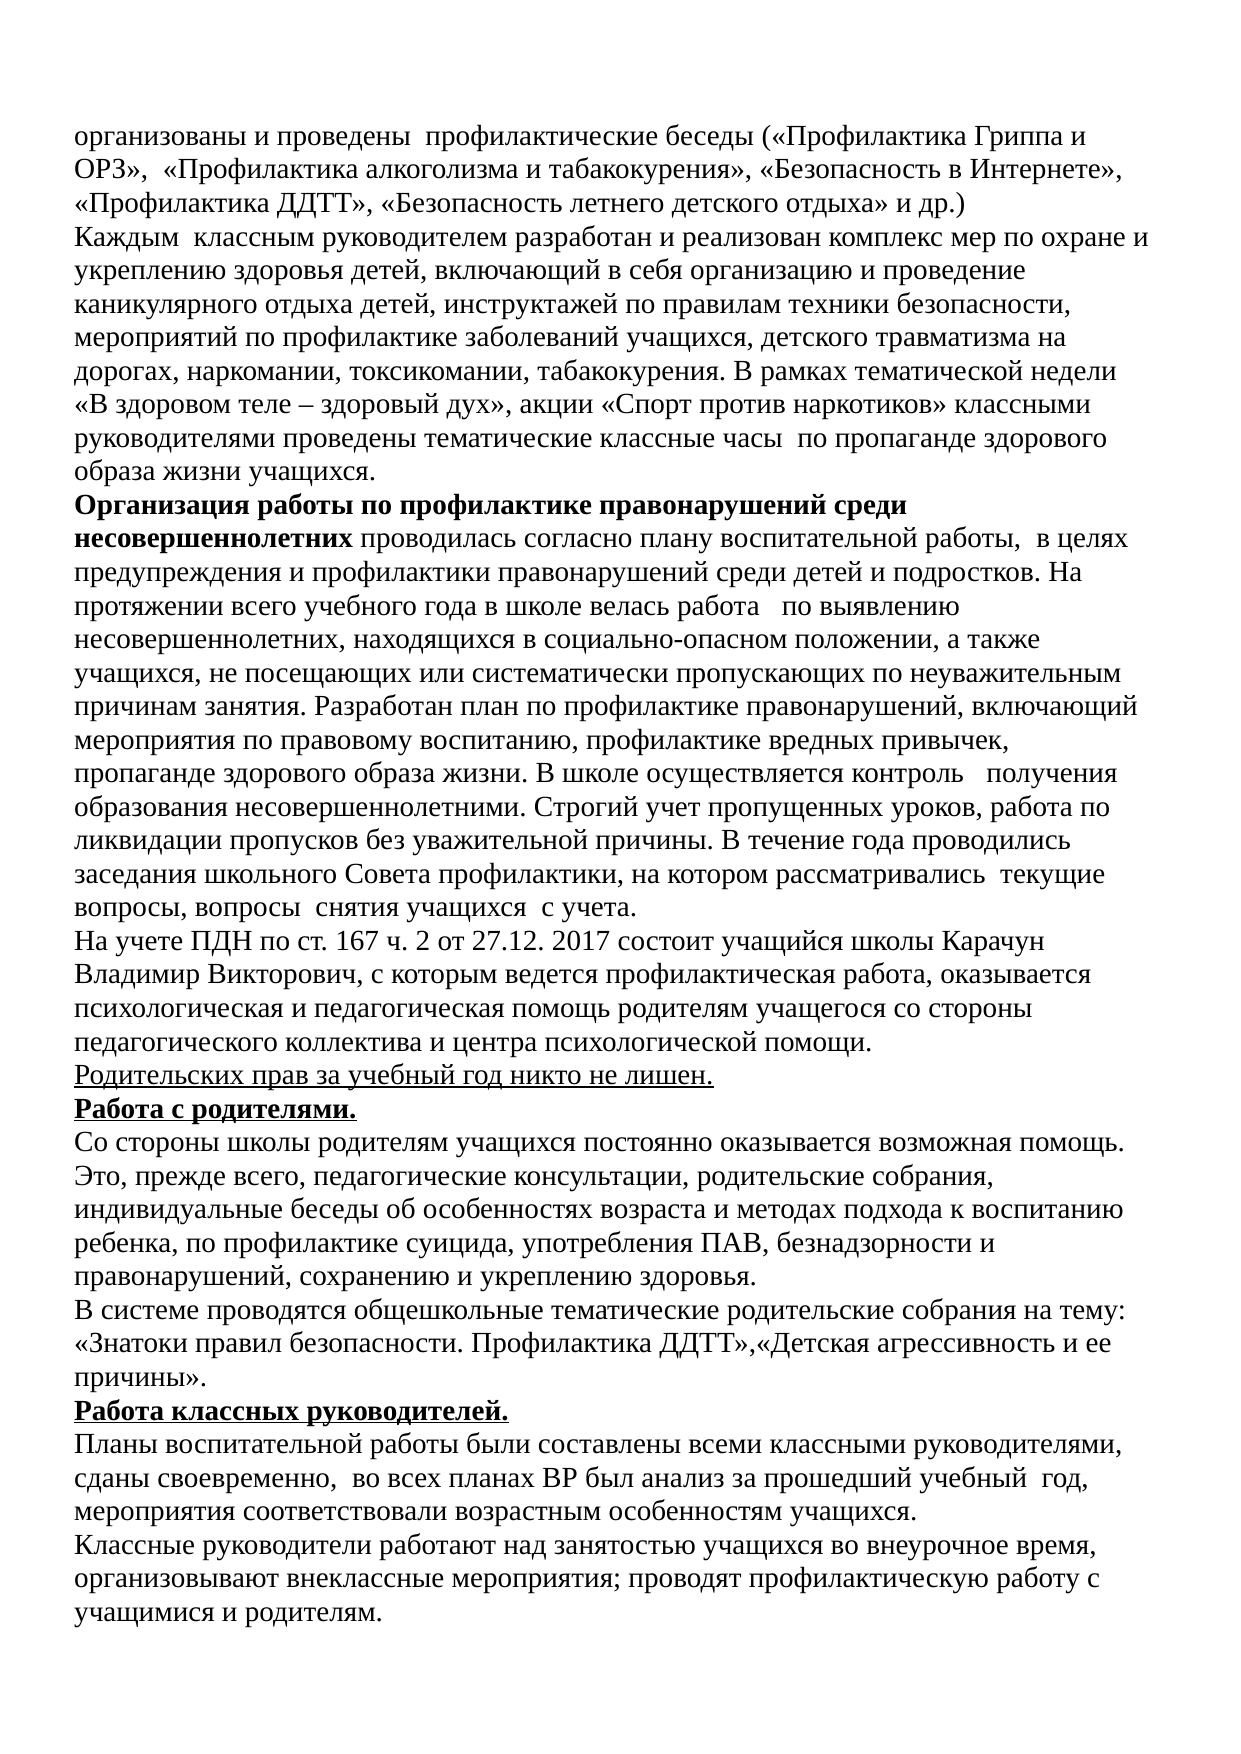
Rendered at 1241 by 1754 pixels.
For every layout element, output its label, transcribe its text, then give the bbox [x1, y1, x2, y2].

text Работа с родителями. [74, 1091, 1152, 1124]
text организованы и проведены профилактические беседы («Профилактика Гриппа и ОРЗ», «Профилактика алкоголизма и табакокурения», «Безопасность в Интернете», «Профилактика ДДТТ», «Безопасность летнего детского отдыха» и др.) [74, 118, 1152, 219]
text Каждым классным руководителем разработан и реализован комплекс мер по охране и укреплению здоровья детей, включающий в себя организацию и проведение каникулярного отдыха детей, инструктажей по правилам техники безопасности, мероприятий по профилактике заболеваний учащихся, детского травматизма на дорогах, наркомании, токсикомании, табакокурения. В рамках тематической недели «В здоровом теле – здоровый дух», акции «Спорт против наркотиков» классными руководителями проведены тематические классные часы по пропаганде здорового образа жизни учащихся. [74, 219, 1152, 487]
text Работа классных руководителей. [74, 1393, 1152, 1426]
text Со стороны школы родителям учащихся постоянно оказывается возможная помощь. Это, прежде всего, педагогические консультации, родительские собрания, индивидуальные беседы об особенностях возраста и методах подхода к воспитанию ребенка, по профилактике суицида, употребления ПАВ, безнадзорности и правонарушений, сохранению и укреплению здоровья. [74, 1124, 1152, 1292]
text Планы воспитательной работы были составлены всеми классными руководителями, сданы своевременно, во всех планах ВР был анализ за прошедший учебный год, мероприятия соответствовали возрастным особенностям учащихся. [74, 1426, 1152, 1527]
text На учете ПДН по ст. 167 ч. 2 от 27.12. 2017 состоит учащийся школы Карачун Владимир Викторович, с которым ведется профилактическая работа, оказывается психологическая и педагогическая помощь родителям учащегося со стороны педагогического коллектива и центра психологической помощи. [74, 923, 1152, 1057]
text Родительских прав за учебный год никто не лишен. [74, 1057, 1152, 1091]
text В системе проводятся общешкольные тематические родительские собрания на тему: [74, 1292, 1152, 1326]
text Организация работы по профилактике правонарушений среди несовершеннолетних проводилась согласно плану воспитательной работы, в целях предупреждения и профилактики правонарушений среди детей и подростков. На протяжении всего учебного года в школе велась работа по выявлению несовершеннолетних, находящихся в социально-опасном положении, а также учащихся, не посещающих или систематически пропускающих по неуважительным причинам занятия. Разработан план по профилактике правонарушений, включающий мероприятия по правовому воспитанию, профилактике вредных привычек, пропаганде здорового образа жизни. В школе осуществляется контроль получения образования несовершеннолетними. Строгий учет пропущенных уроков, работа по ликвидации пропусков без уважительной причины. В течение года проводились заседания школьного Совета профилактики, на котором рассматривались текущие вопросы, вопросы снятия учащихся с учета. [74, 487, 1152, 923]
text Классные руководители работают над занятостью учащихся во внеурочное время, организовывают внеклассные мероприятия; проводят профилактическую работу с учащимися и родителям. [74, 1527, 1152, 1627]
text «Знатоки правил безопасности. Профилактика ДДТТ»,«Детская агрессивность и ее причины». [74, 1326, 1152, 1393]
